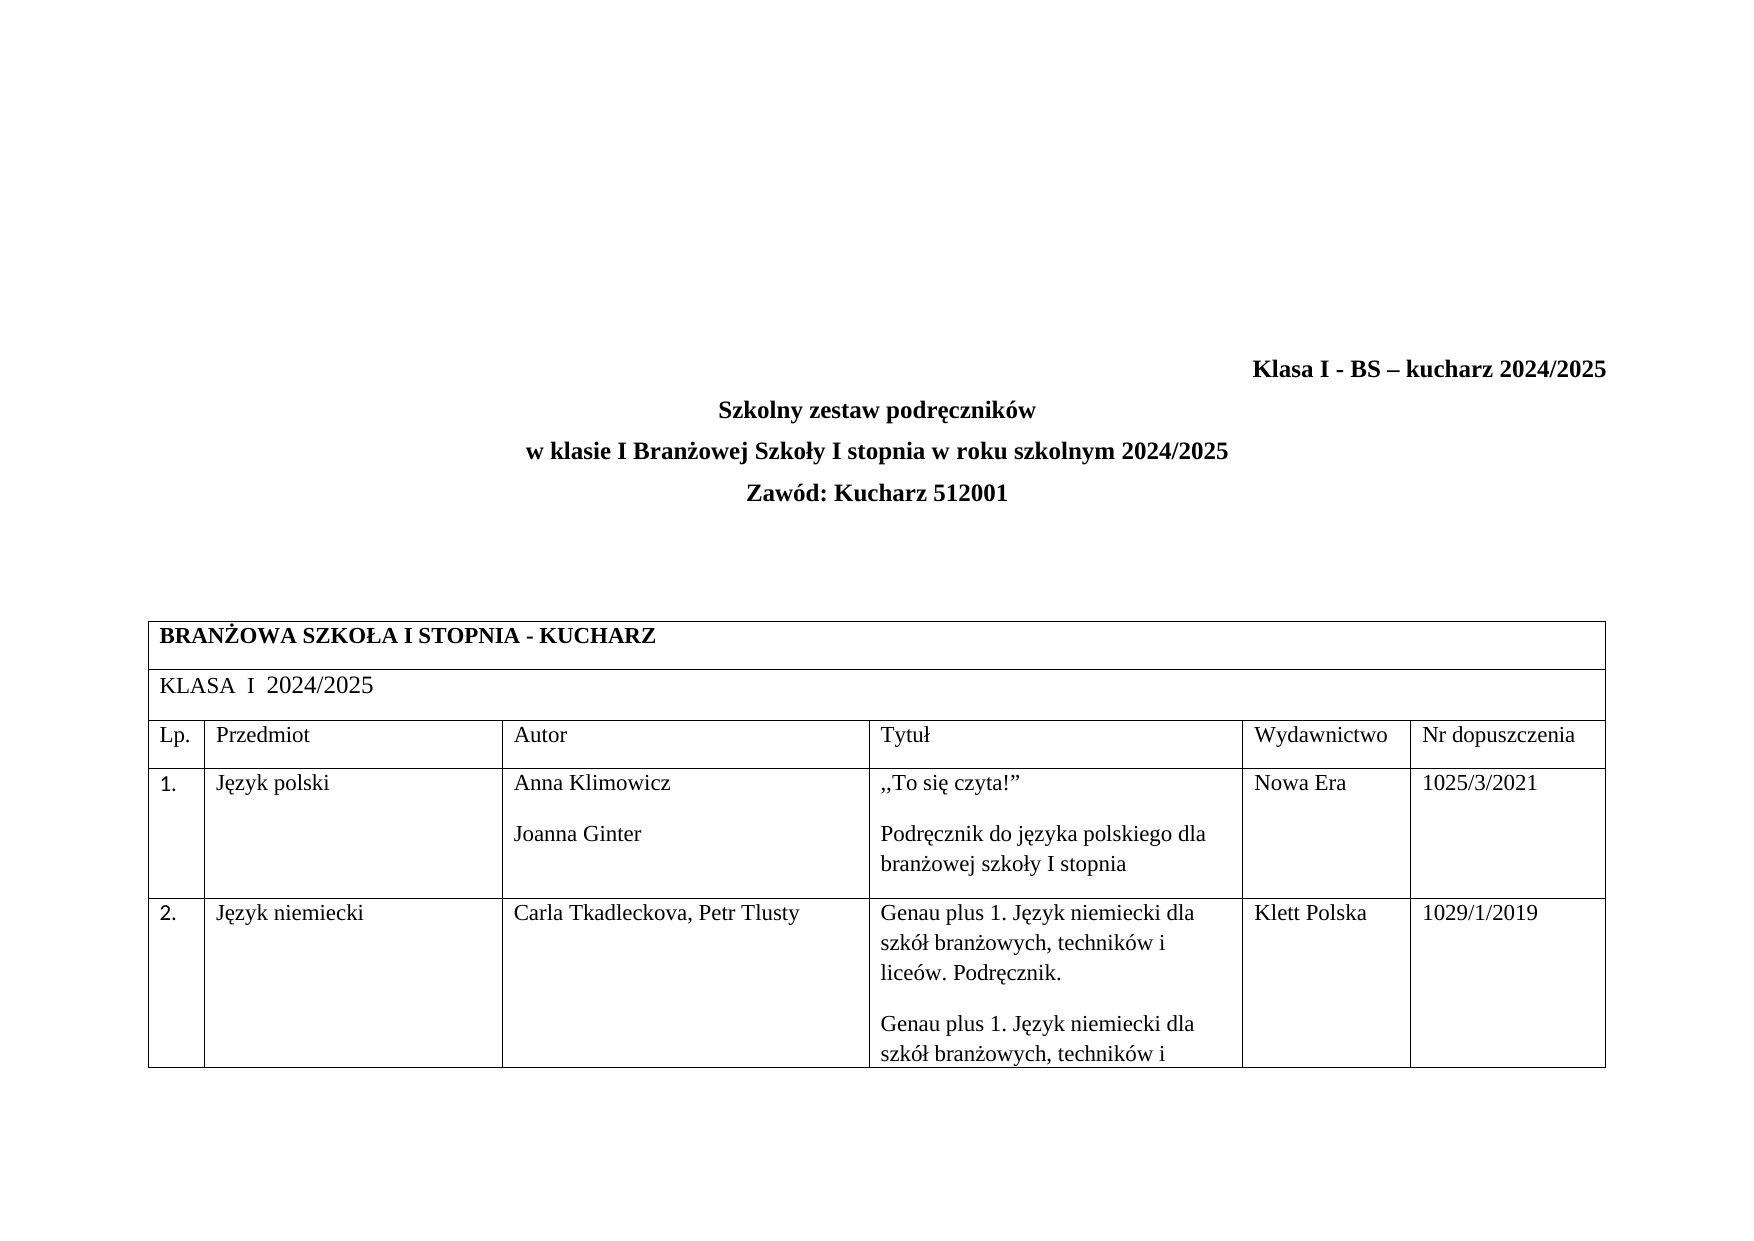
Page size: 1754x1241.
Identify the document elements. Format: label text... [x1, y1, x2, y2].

table_cell Anna Klimowicz Joanna Ginter [503, 769, 869, 897]
table_cell 1029/1/2019 [1411, 899, 1605, 1067]
table_cell Autor [503, 721, 869, 768]
table_header BRANŻOWA SZKOŁA I STOPNIA - KUCHARZ [149, 622, 1605, 669]
table_cell Przedmiot [205, 721, 502, 768]
table_cell Genau plus 1. Język niemiecki dla szkół branżowych, techników i liceów. Podręcznik. Genau plus 1. Język niemiecki dla szkół branżowych, techników i [870, 899, 1242, 1067]
table_cell 2. [149, 899, 204, 1067]
table_cell Nowa Era [1243, 769, 1410, 897]
table_cell 1025/3/2021 [1411, 769, 1605, 897]
text Klasa I - BS – kucharz 2024/2025 [148, 354, 1606, 383]
table_cell Język polski [205, 769, 502, 897]
table_cell 1. [149, 769, 204, 897]
table_cell Wydawnictwo [1243, 721, 1410, 768]
table_cell Lp. [149, 721, 204, 768]
text Zawód: Kucharz 512001 [148, 478, 1606, 506]
table_cell Nr dopuszczenia [1411, 721, 1605, 768]
table_cell Język niemiecki [205, 899, 502, 1067]
table_cell KLASA I 2024/2025 [149, 670, 1605, 720]
table_cell Tytuł [870, 721, 1242, 768]
text w klasie I Branżowej Szkoły I stopnia w roku szkolnym 2024/2025 [148, 436, 1606, 465]
text Szkolny zestaw podręczników [148, 395, 1606, 424]
table_cell Carla Tkadleckova, Petr Tlusty [503, 899, 869, 1067]
table_cell Klett Polska [1243, 899, 1410, 1067]
table_cell ,,To się czyta!” Podręcznik do języka polskiego dla branżowej szkoły I stopnia [870, 769, 1242, 897]
